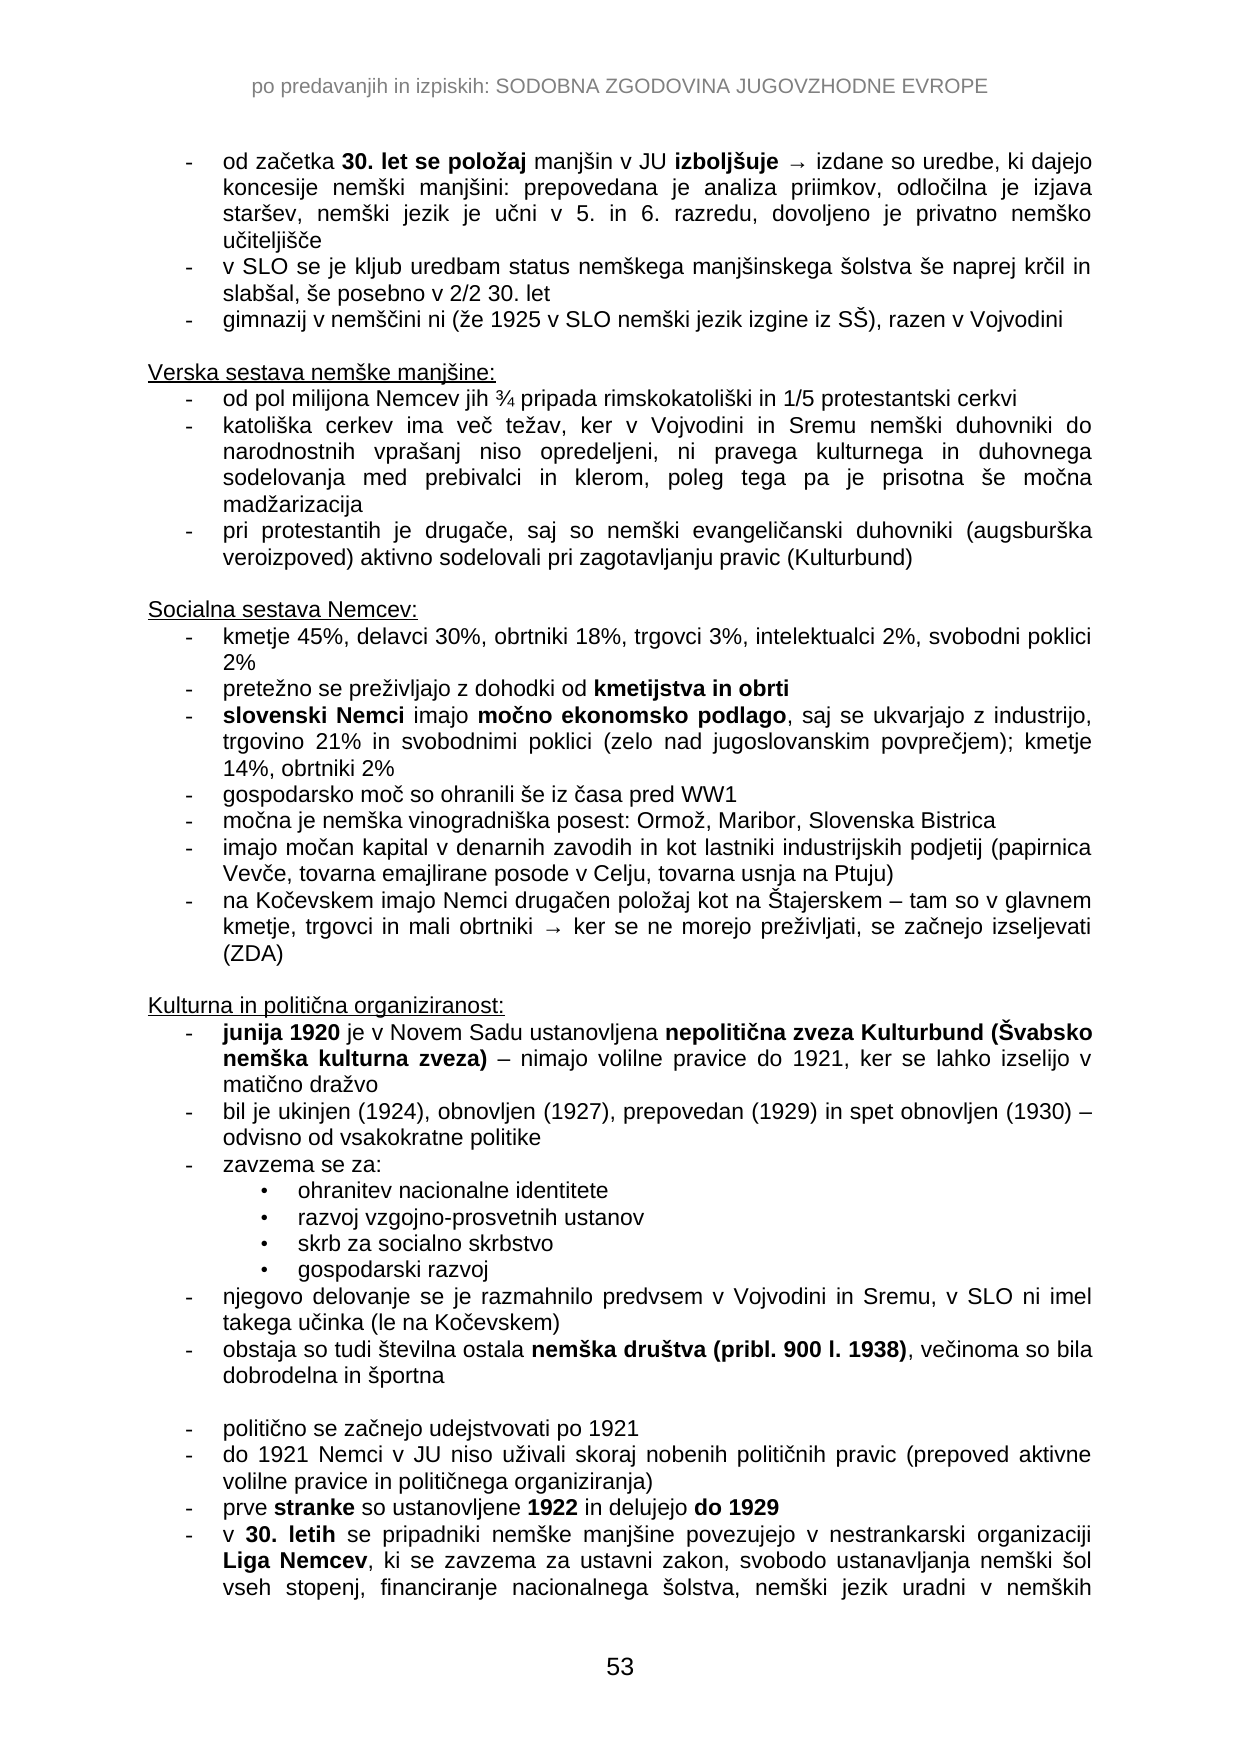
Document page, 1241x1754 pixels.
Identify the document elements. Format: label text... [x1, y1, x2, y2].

list prve stranke so ustanovljene 1922 in delujejo do 1929 [185, 1494, 1093, 1521]
text Verska sestava nemške manjšine: [148, 359, 1093, 385]
text Socialna sestava Nemcev: [148, 596, 1093, 623]
list katoliška cerkev ima več težav, ker v Vojvodini in Sremu nemški duhovniki do narodnostnih vprašanj niso opredeljeni, ni pravega kulturnega in duhovnega sodelovanja med prebivalci in klerom, poleg tega pa je prisotna še močna madžarizacija [185, 412, 1093, 517]
list gospodarsko moč so ohranili še iz časa pred WW1 [185, 781, 1093, 807]
list imajo močan kapital v denarnih zavodih in kot lastniki industrijskih podjetij (papirnica Vevče, tovarna emajlirane posode v Celju, tovarna usnja na Ptuju) [185, 834, 1093, 887]
list v 30. letih se pripadniki nemške manjšine povezujejo v nestrankarski organizaciji Liga Nemcev, ki se zavzema za ustavni zakon, svobodo ustanavljanja nemški šol vseh stopenj, financiranje nacionalnega šolstva, nemški jezik uradni v nemških [185, 1521, 1093, 1600]
list na Kočevskem imajo Nemci drugačen položaj kot na Štajerskem – tam so v glavnem kmetje, trgovci in mali obrtniki → ker se ne morejo preživljati, se začnejo izseljevati (ZDA) [185, 887, 1093, 966]
list gospodarski razvoj [260, 1256, 1093, 1283]
list slovenski Nemci imajo močno ekonomsko podlago, saj se ukvarjajo z industrijo, trgovino 21% in svobodnimi poklici (zelo nad jugoslovanskim povprečjem); kmetje 14%, obrtniki 2% [185, 702, 1093, 781]
list gimnazij v nemščini ni (že 1925 v SLO nemški jezik izgine iz SŠ), razen v Vojvodini [185, 306, 1093, 332]
text Kulturna in politična organiziranost: [148, 992, 1093, 1019]
list politično se začnejo udejstvovati po 1921 [185, 1415, 1093, 1441]
list od začetka 30. let se položaj manjšin v JU izboljšuje → izdane so uredbe, ki dajejo koncesije nemški manjšini: prepovedana je analiza priimkov, odločilna je izjava staršev, nemški jezik je učni v 5. in 6. razredu, dovoljeno je privatno nemško učiteljišče [185, 148, 1093, 253]
list razvoj vzgojno-prosvetnih ustanov [260, 1203, 1093, 1230]
list v SLO se je kljub uredbam status nemškega manjšinskega šolstva še naprej krčil in slabšal, še posebno v 2/2 30. let [185, 253, 1093, 306]
list od pol milijona Nemcev jih ¾ pripada rimskokatoliški in 1/5 protestantski cerkvi [185, 385, 1093, 412]
list zavzema se za: [185, 1151, 1093, 1177]
list do 1921 Nemci v JU niso uživali skoraj nobenih političnih pravic (prepoved aktivne volilne pravice in političnega organiziranja) [185, 1441, 1093, 1494]
list junija 1920 je v Novem Sadu ustanovljena nepolitična zveza Kulturbund (Švabsko nemška kulturna zveza) – nimajo volilne pravice do 1921, ker se lahko izselijo v matično dražvo [185, 1019, 1093, 1098]
list ohranitev nacionalne identitete [260, 1177, 1093, 1203]
list močna je nemška vinogradniška posest: Ormož, Maribor, Slovenska Bistrica [185, 807, 1093, 834]
list pri protestantih je drugače, saj so nemški evangeličanski duhovniki (augsburška veroizpoved) aktivno sodelovali pri zagotavljanju pravic (Kulturbund) [185, 517, 1093, 570]
list skrb za socialno skrbstvo [260, 1230, 1093, 1256]
list bil je ukinjen (1924), obnovljen (1927), prepovedan (1929) in spet obnovljen (1930) – odvisno od vsakokratne politike [185, 1098, 1093, 1151]
list pretežno se preživljajo z dohodki od kmetijstva in obrti [185, 675, 1093, 702]
list obstaja so tudi številna ostala nemška društva (pribl. 900 l. 1938), večinoma so bila dobrodelna in športna [185, 1336, 1093, 1388]
list njegovo delovanje se je razmahnilo predvsem v Vojvodini in Sremu, v SLO ni imel takega učinka (le na Kočevskem) [185, 1283, 1093, 1336]
list kmetje 45%, delavci 30%, obrtniki 18%, trgovci 3%, intelektualci 2%, svobodni poklici 2% [185, 623, 1093, 675]
